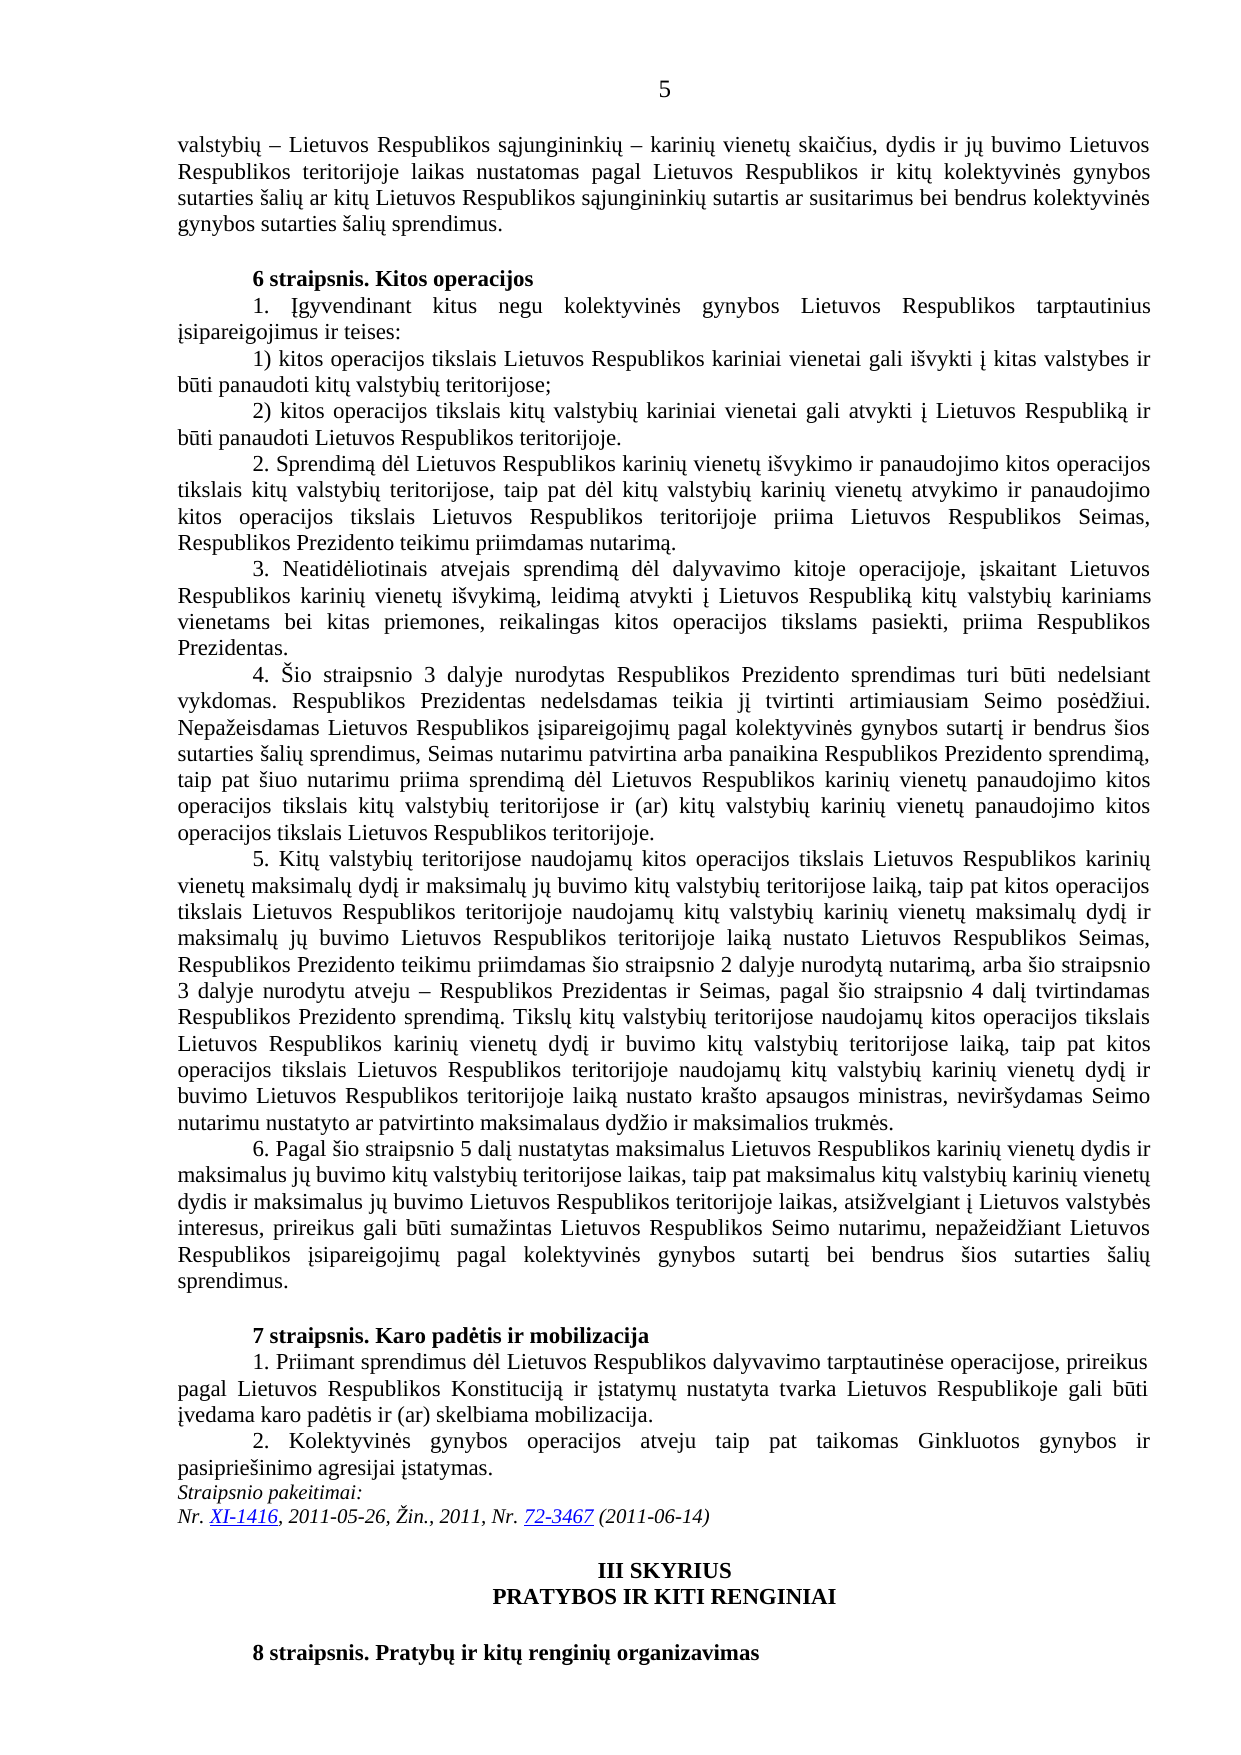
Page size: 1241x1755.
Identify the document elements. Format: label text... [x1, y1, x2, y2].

text 2) kitos operacijos tikslais kitų valstybių kariniai vienetai gali atvykti į Lietuvos Respubliką ir būti panaudoti Lietuvos Respublikos teritorijoje. [177, 397, 1152, 450]
text 5. Kitų valstybių teritorijose naudojamų kitos operacijos tikslais Lietuvos Respublikos karinių vienetų maksimalų dydį ir maksimalų jų buvimo kitų valstybių teritorijose laiką, taip pat kitos operacijos tikslais Lietuvos Respublikos teritorijoje naudojamų kitų valstybių karinių vienetų maksimalų dydį ir maksimalų jų buvimo Lietuvos Respublikos teritorijoje laiką nustato Lietuvos Respublikos Seimas, Respublikos Prezidento teikimu priimdamas šio straipsnio 2 dalyje nurodytą nutarimą, arba šio straipsnio 3 dalyje nurodytu atveju – Respublikos Prezidentas ir Seimas, pagal šio straipsnio 4 dalį tvirtindamas Respublikos Prezidento sprendimą. Tikslų kitų valstybių teritorijose naudojamų kitos operacijos tikslais Lietuvos Respublikos karinių vienetų dydį ir buvimo kitų valstybių teritorijose laiką, taip pat kitos operacijos tikslais Lietuvos Respublikos teritorijoje naudojamų kitų valstybių karinių vienetų dydį ir buvimo Lietuvos Respublikos teritorijoje laiką nustato krašto apsaugos ministras, neviršydamas Seimo nutarimu nustatyto ar patvirtinto maksimalaus dydžio ir maksimalios trukmės. [177, 845, 1152, 1135]
text Nr. XI-1416, 2011-05-26, Žin., 2011, Nr. 72-3467 (2011-06-14) [177, 1504, 1152, 1528]
text 3. Neatidėliotinais atvejais sprendimą dėl dalyvavimo kitoje operacijoje, įskaitant Lietuvos Respublikos karinių vienetų išvykimą, leidimą atvykti į Lietuvos Respubliką kitų valstybių kariniams vienetams bei kitas priemones, reikalingas kitos operacijos tikslams pasiekti, priima Respublikos Prezidentas. [177, 555, 1152, 661]
text 8 straipsnis. Pratybų ir kitų renginių organizavimas [177, 1638, 1152, 1665]
subtitle III SKYRIUS PRATYBOS IR KITI RENGINIAI [177, 1557, 1152, 1638]
text 1) kitos operacijos tikslais Lietuvos Respublikos kariniai vienetai gali išvykti į kitas valstybes ir būti panaudoti kitų valstybių teritorijose; [177, 344, 1152, 397]
text Straipsnio pakeitimai: [177, 1480, 1152, 1504]
text 2. Sprendimą dėl Lietuvos Respublikos karinių vienetų išvykimo ir panaudojimo kitos operacijos tikslais kitų valstybių teritorijose, taip pat dėl kitų valstybių karinių vienetų atvykimo ir panaudojimo kitos operacijos tikslais Lietuvos Respublikos teritorijoje priima Lietuvos Respublikos Seimas, Respublikos Prezidento teikimu priimdamas nutarimą. [177, 450, 1152, 555]
text 7 straipsnis. Karo padėtis ir mobilizacija [177, 1322, 1152, 1348]
text 1. Įgyvendinant kitus negu kolektyvinės gynybos Lietuvos Respublikos tarptautinius įsipareigojimus ir teises: [177, 292, 1152, 344]
text 6. Pagal šio straipsnio 5 dalį nustatytas maksimalus Lietuvos Respublikos karinių vienetų dydis ir maksimalus jų buvimo kitų valstybių teritorijose laikas, taip pat maksimalus kitų valstybių karinių vienetų dydis ir maksimalus jų buvimo Lietuvos Respublikos teritorijoje laikas, atsižvelgiant į Lietuvos valstybės interesus, prireikus gali būti sumažintas Lietuvos Respublikos Seimo nutarimu, nepažeidžiant Lietuvos Respublikos įsipareigojimų pagal kolektyvinės gynybos sutartį bei bendrus šios sutarties šalių sprendimus. [177, 1135, 1152, 1293]
text 4. Šio straipsnio 3 dalyje nurodytas Respublikos Prezidento sprendimas turi būti nedelsiant vykdomas. Respublikos Prezidentas nedelsdamas teikia jį tvirtinti artimiausiam Seimo posėdžiui. Nepažeisdamas Lietuvos Respublikos įsipareigojimų pagal kolektyvinės gynybos sutartį ir bendrus šios sutarties šalių sprendimus, Seimas nutarimu patvirtina arba panaikina Respublikos Prezidento sprendimą, taip pat šiuo nutarimu priima sprendimą dėl Lietuvos Respublikos karinių vienetų panaudojimo kitos operacijos tikslais kitų valstybių teritorijose ir (ar) kitų valstybių karinių vienetų panaudojimo kitos operacijos tikslais Lietuvos Respublikos teritorijoje. [177, 661, 1152, 845]
text 6 straipsnis. Kitos operacijos [252, 266, 1152, 292]
text 1. Priimant sprendimus dėl Lietuvos Respublikos dalyvavimo tarptautinėse operacijose, prireikus pagal Lietuvos Respublikos Konstituciją ir įstatymų nustatyta tvarka Lietuvos Respublikoje gali būti įvedama karo padėtis ir (ar) skelbiama mobilizacija. [177, 1348, 1149, 1427]
text valstybių – Lietuvos Respublikos sąjungininkių – karinių vienetų skaičius, dydis ir jų buvimo Lietuvos Respublikos teritorijoje laikas nustatomas pagal Lietuvos Respublikos ir kitų kolektyvinės gynybos sutarties šalių ar kitų Lietuvos Respublikos sąjungininkių sutartis ar susitarimus bei bendrus kolektyvinės gynybos sutarties šalių sprendimus. [177, 131, 1152, 237]
text 2. Kolektyvinės gynybos operacijos atveju taip pat taikomas Ginkluotos gynybos ir pasipriešinimo agresijai įstatymas. [177, 1427, 1152, 1480]
